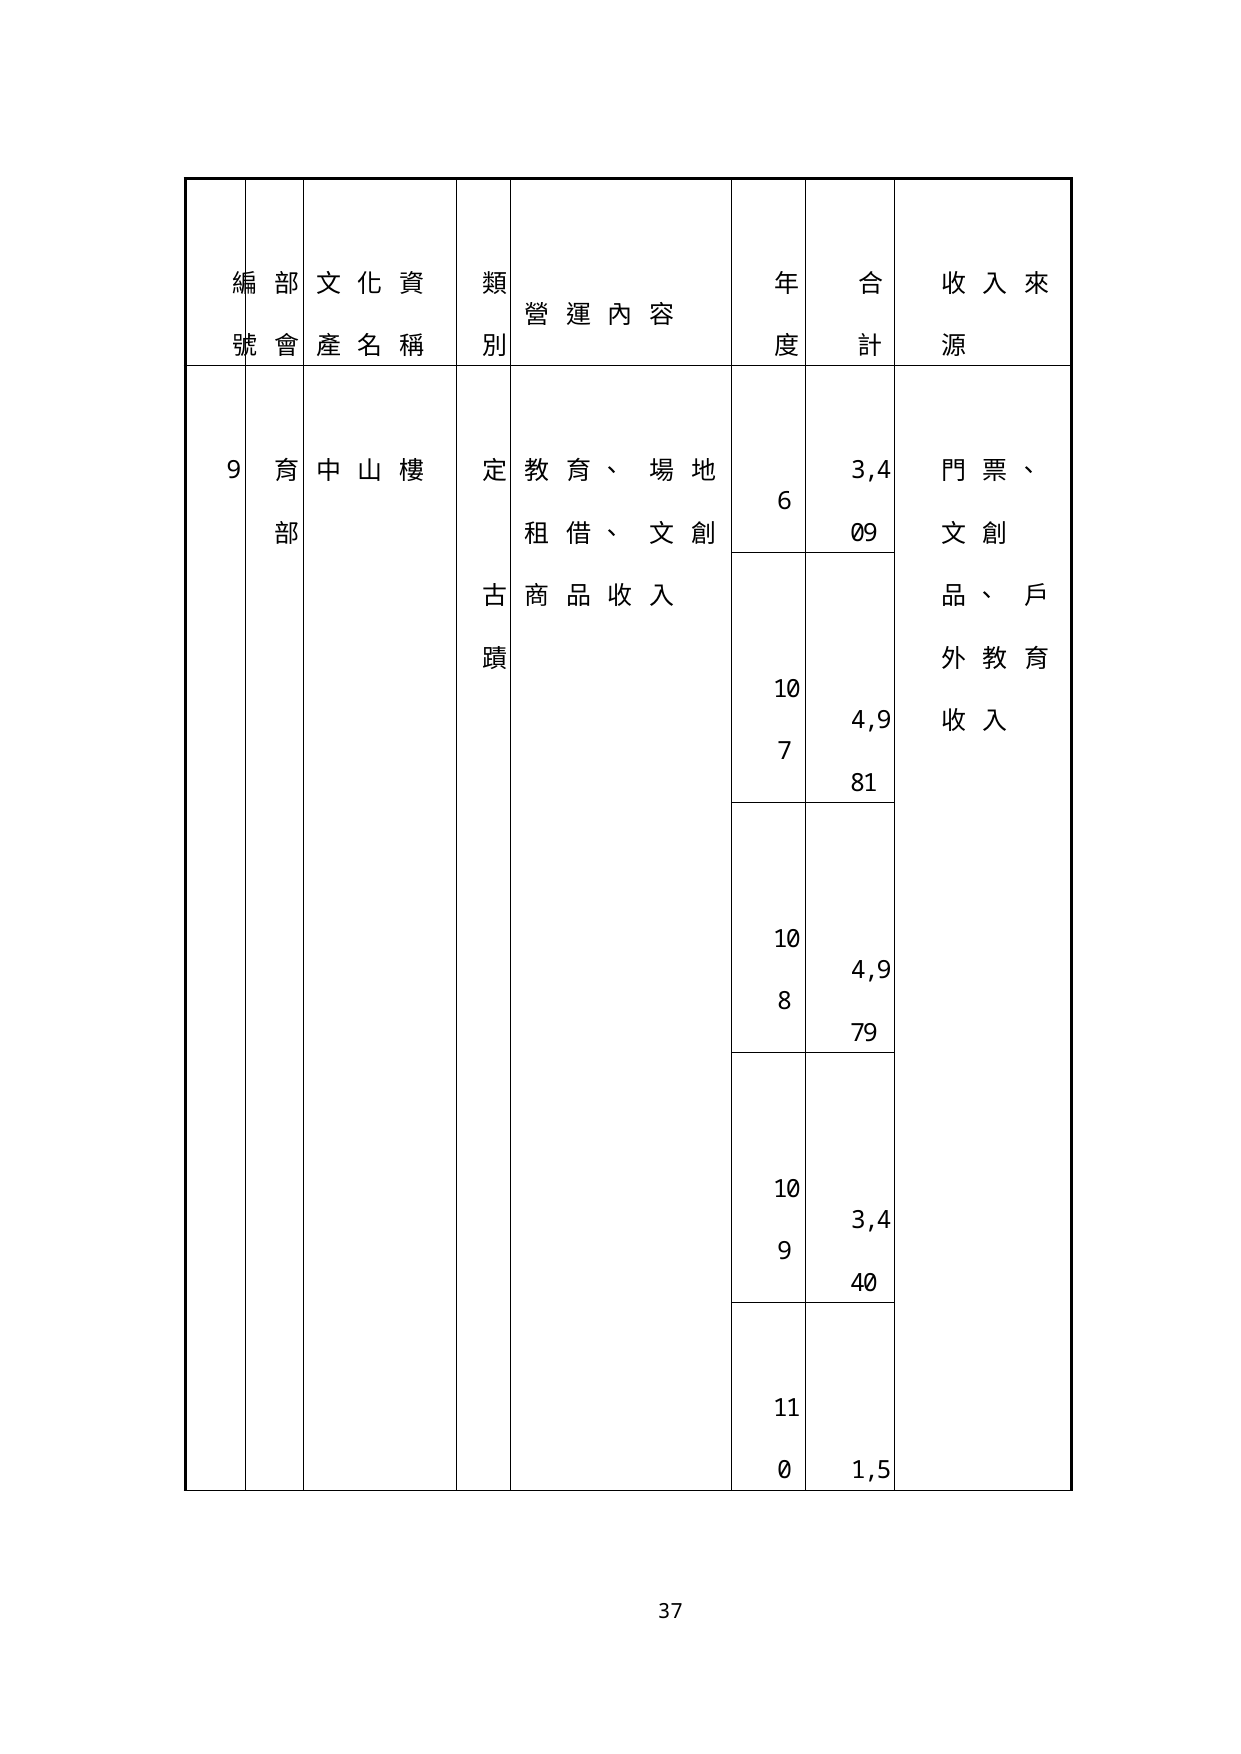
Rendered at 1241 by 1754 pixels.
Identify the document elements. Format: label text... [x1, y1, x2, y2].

table_cell 109 [732, 1053, 805, 1302]
table_cell 1,5 [806, 1303, 894, 1490]
table_cell 4,981 [806, 553, 894, 802]
table_header 類別 [457, 180, 510, 365]
table_cell 3,440 [806, 1053, 894, 1302]
table_cell 教育、場地租借、文創商品收入 [511, 366, 731, 1490]
table_cell 108 [732, 803, 805, 1052]
table_cell 110 [732, 1303, 805, 1490]
table_header 文化資產名稱 [304, 180, 456, 365]
table_header 部會 [246, 180, 303, 365]
table_cell 中山樓 [304, 366, 456, 1490]
table_header 收入來源 [895, 180, 1070, 365]
table_cell 9 [187, 366, 245, 1490]
table_cell 107 [732, 553, 805, 802]
table_header 營運內容 [511, 180, 731, 365]
table_header 年度 [732, 180, 805, 365]
table_header 編號 [187, 180, 245, 365]
table_header 合計 [806, 180, 894, 365]
table_cell 育部 [246, 366, 303, 1490]
table_cell 定 古蹟 [457, 366, 510, 1490]
table_cell 門票、文創品、戶外教育收入 [895, 366, 1070, 1490]
table_cell 3,409 [806, 366, 894, 552]
table_cell 4,979 [806, 803, 894, 1052]
table_cell 6 [732, 366, 805, 552]
